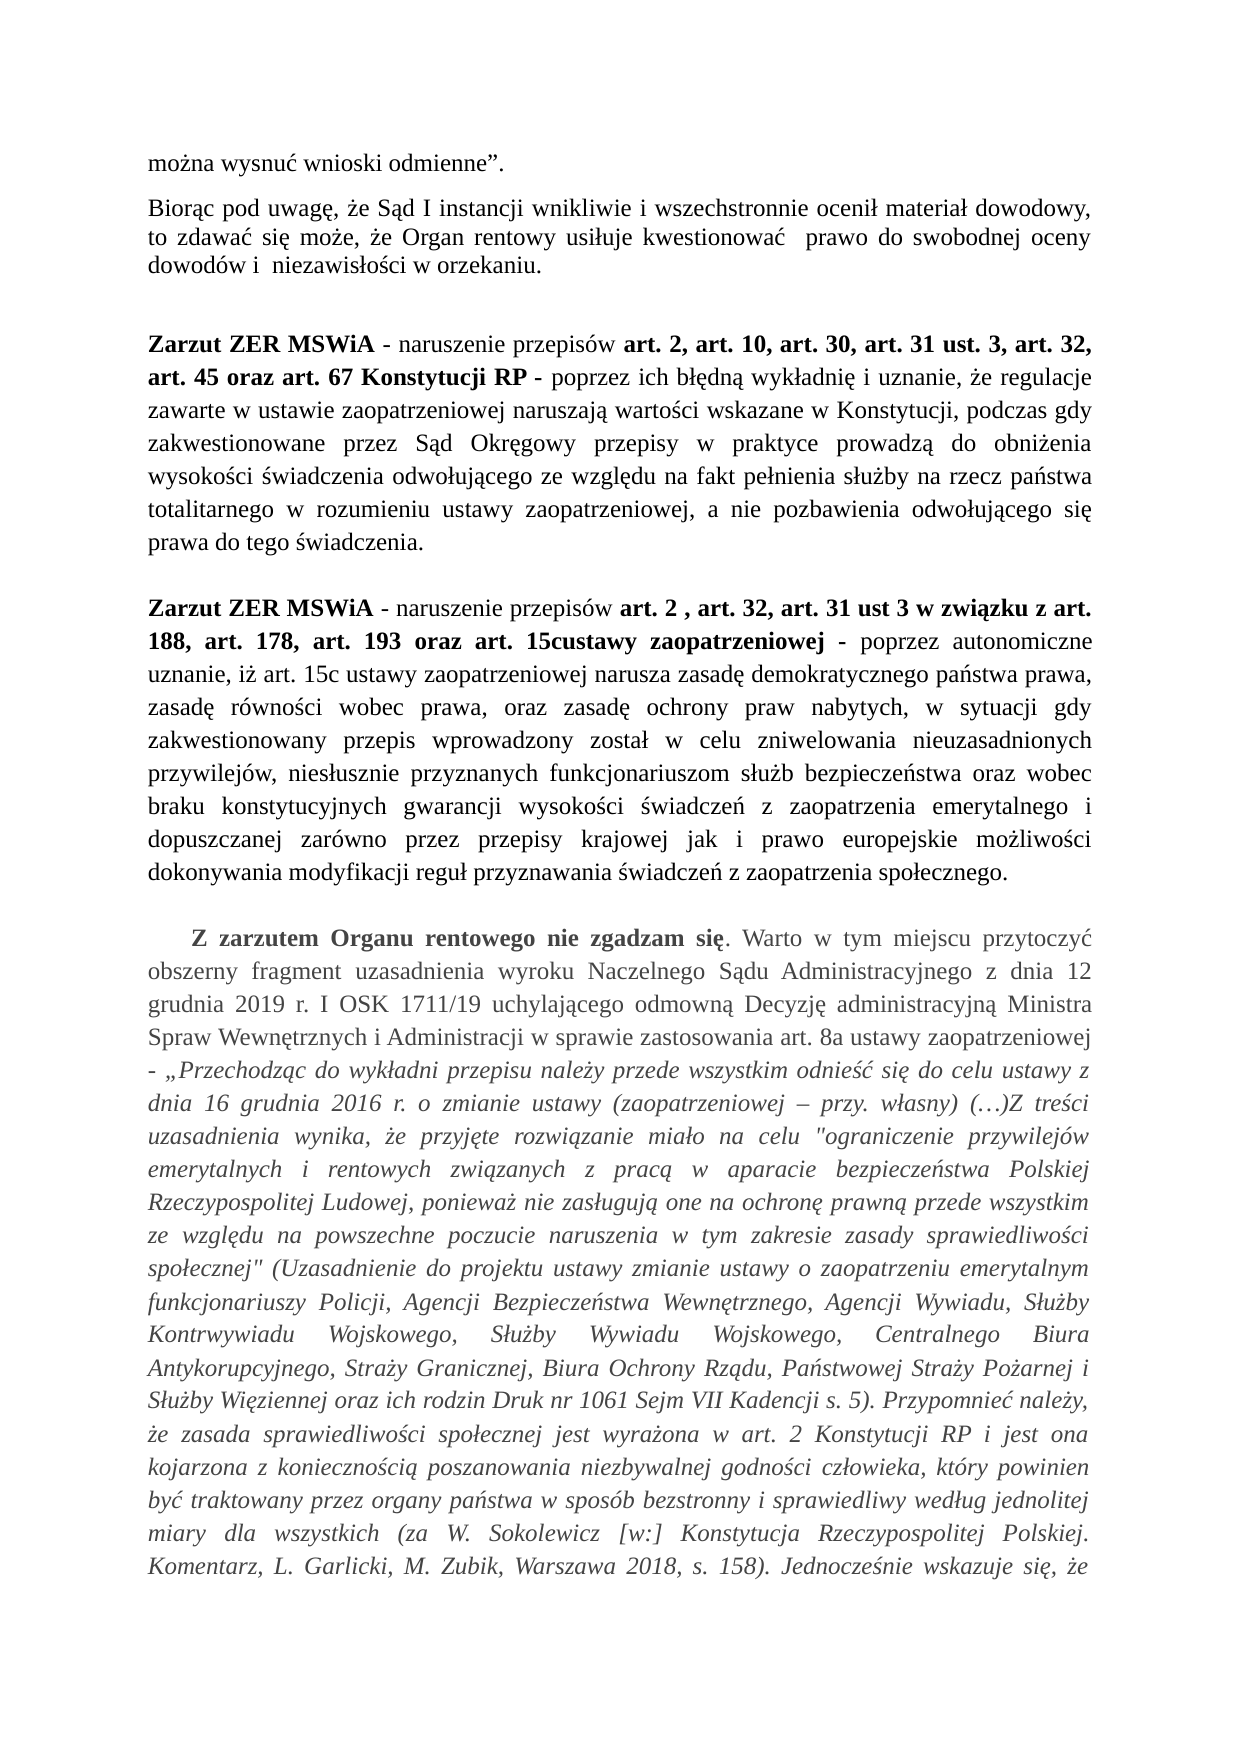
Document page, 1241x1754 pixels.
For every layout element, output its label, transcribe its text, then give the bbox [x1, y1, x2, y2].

text Zarzut ZER MSWiA - naruszenie przepisów art. 2 , art. 32, art. 31 ust 3 w związku z art. 188, art. 178, art. 193 oraz art. 15custawy zaopatrzeniowej - poprzez autonomiczne uznanie, iż art. 15c ustawy zaopatrzeniowej narusza zasadę demokratycznego państwa prawa, zasadę równości wobec prawa, oraz zasadę ochrony praw nabytych, w sytuacji gdy zakwestionowany przepis wprowadzony został w celu zniwelowania nieuzasadnionych przywilejów, niesłusznie przyznanych funkcjonariuszom służb bezpieczeństwa oraz wobec braku konstytucyjnych gwarancji wysokości świadczeń z zaopatrzenia emerytalnego i dopuszczanej zarówno przez przepisy krajowej jak i prawo europejskie możliwości dokonywania modyfikacji reguł przyznawania świadczeń z zaopatrzenia społecznego. [148, 593, 1093, 886]
text Z zarzutem Organu rentowego nie zgadzam się. Warto w tym miejscu przytoczyć obszerny fragment uzasadnienia wyroku Naczelnego Sądu Administracyjnego z dnia 12 grudnia 2019 r. I OSK 1711/19 uchylającego odmowną Decyzję administracyjną Ministra Spraw Wewnętrznych i Administracji w sprawie zastosowania art. 8a ustawy zaopatrzeniowej - „Przechodząc do wykładni przepisu należy przede wszystkim odnieść się do celu ustawy z dnia 16 grudnia 2016 r. o zmianie ustawy (zaopatrzeniowej – przy. własny) (…)Z treści uzasadnienia wynika, że przyjęte rozwiązanie miało na celu "ograniczenie przywilejów emerytalnych i rentowych związanych z pracą w aparacie bezpieczeństwa Polskiej Rzeczypospolitej Ludowej, ponieważ nie zasługują one na ochronę prawną przede wszystkim ze względu na powszechne poczucie naruszenia w tym zakresie zasady sprawiedliwości społecznej" (Uzasadnienie do projektu ustawy zmianie ustawy o zaopatrzeniu emerytalnym funkcjonariuszy Policji, Agencji Bezpieczeństwa Wewnętrznego, Agencji Wywiadu, Służby Kontrwywiadu Wojskowego, Służby Wywiadu Wojskowego, Centralnego Biura Antykorupcyjnego, Straży Granicznej, Biura Ochrony Rządu, Państwowej Straży Pożarnej i Służby Więziennej oraz ich rodzin Druk nr 1061 Sejm VII Kadencji s. 5). Przypomnieć należy, że zasada sprawiedliwości społecznej jest wyrażona w art. 2 Konstytucji RP i jest ona kojarzona z koniecznością poszanowania niezbywalnej godności człowieka, który powinien być traktowany przez organy państwa w sposób bezstronny i sprawiedliwy według jednolitej miary dla wszystkich (za W. Sokolewicz [w:] Konstytucja Rzeczypospolitej Polskiej. Komentarz, L. Garlicki, M. Zubik, Warszawa 2018, s. 158). Jednocześnie wskazuje się, że [148, 923, 1093, 1579]
text Biorąc pod uwagę, że Sąd I instancji wnikliwie i wszechstronnie ocenił materiał dowodowy, to zdawać się może, że Organ rentowy usiłuje kwestionować prawo do swobodnej oceny dowodów i niezawisłości w orzekaniu. [148, 193, 1093, 279]
text Zarzut ZER MSWiA - naruszenie przepisów art. 2, art. 10, art. 30, art. 31 ust. 3, art. 32, art. 45 oraz art. 67 Konstytucji RP - poprzez ich błędną wykładnię i uznanie, że regulacje zawarte w ustawie zaopatrzeniowej naruszają wartości wskazane w Konstytucji, podczas gdy zakwestionowane przez Sąd Okręgowy przepisy w praktyce prowadzą do obniżenia wysokości świadczenia odwołującego ze względu na fakt pełnienia służby na rzecz państwa totalitarnego w rozumieniu ustawy zaopatrzeniowej, a nie pozbawienia odwołującego się prawa do tego świadczenia. [148, 329, 1093, 556]
text można wysnuć wnioski odmienne”. [148, 148, 1093, 176]
